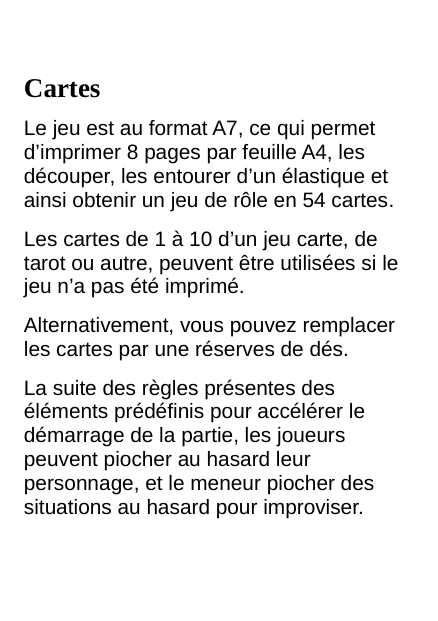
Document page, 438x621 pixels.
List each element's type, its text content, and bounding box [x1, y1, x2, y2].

text La suite des règles présentes des éléments prédéfinis pour accélérer le démarrage de la partie, les joueurs peuvent piocher au hasard leur personnage, et le meneur piocher des situations au hasard pour improviser. [24, 375, 413, 519]
subtitle Cartes [24, 72, 413, 103]
text Alternativement, vous pouvez remplacer les cartes par une réserves de dés. [24, 313, 413, 361]
text Le jeu est au format A7, ce qui permet d’imprimer 8 pages par feuille A4, les découper, les entourer d’un élastique et ainsi obtenir un jeu de rôle en 54 cartes. [24, 116, 413, 212]
text Les cartes de 1 à 10 d’un jeu carte, de tarot ou autre, peuvent être utilisées si le jeu n’a pas été imprimé. [24, 226, 413, 298]
